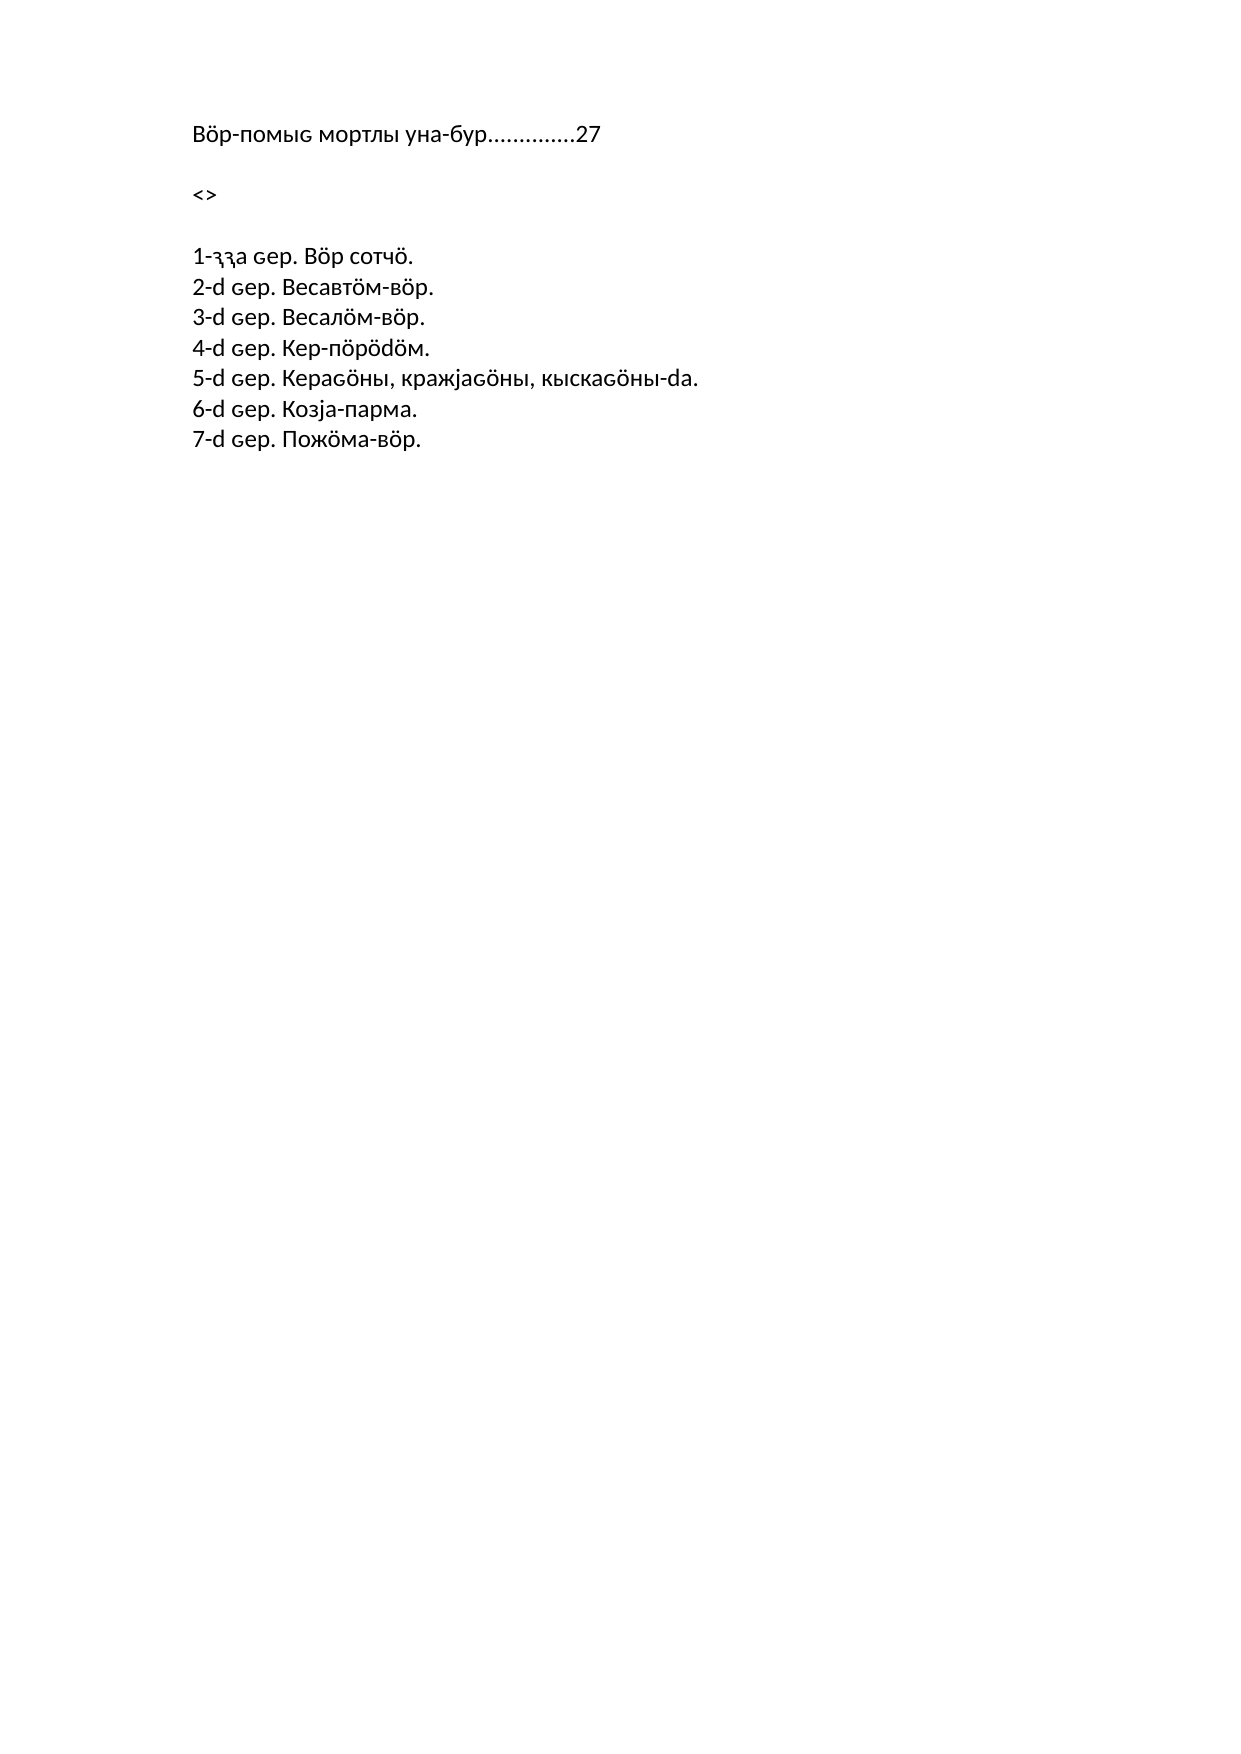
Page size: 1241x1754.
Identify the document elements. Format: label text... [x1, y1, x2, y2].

text <> [118, 179, 1122, 210]
text 3-ԁ ԍер. Весалӧм-вӧр. [118, 301, 1122, 332]
text 7-ԁ ԍер. Пожӧма-вӧр. [118, 423, 1122, 454]
text Вӧр-помыԍ мортлы уна-бур..............27 [118, 118, 1122, 149]
text 2-ԁ ԍер. Весавтӧм-вӧр. [118, 271, 1122, 301]
text 5-ԁ ԍер. Кераԍӧны, кражјаԍӧны, кыскаԍӧны-ԁа. [118, 362, 1122, 393]
text 1-ԇԇа ԍер. Вӧр сотчӧ. [118, 240, 1122, 271]
text 6-ԁ ԍер. Козја-парма. [118, 393, 1122, 423]
text 4-ԁ ԍер. Кер-пӧрӧԁӧм. [118, 332, 1122, 362]
